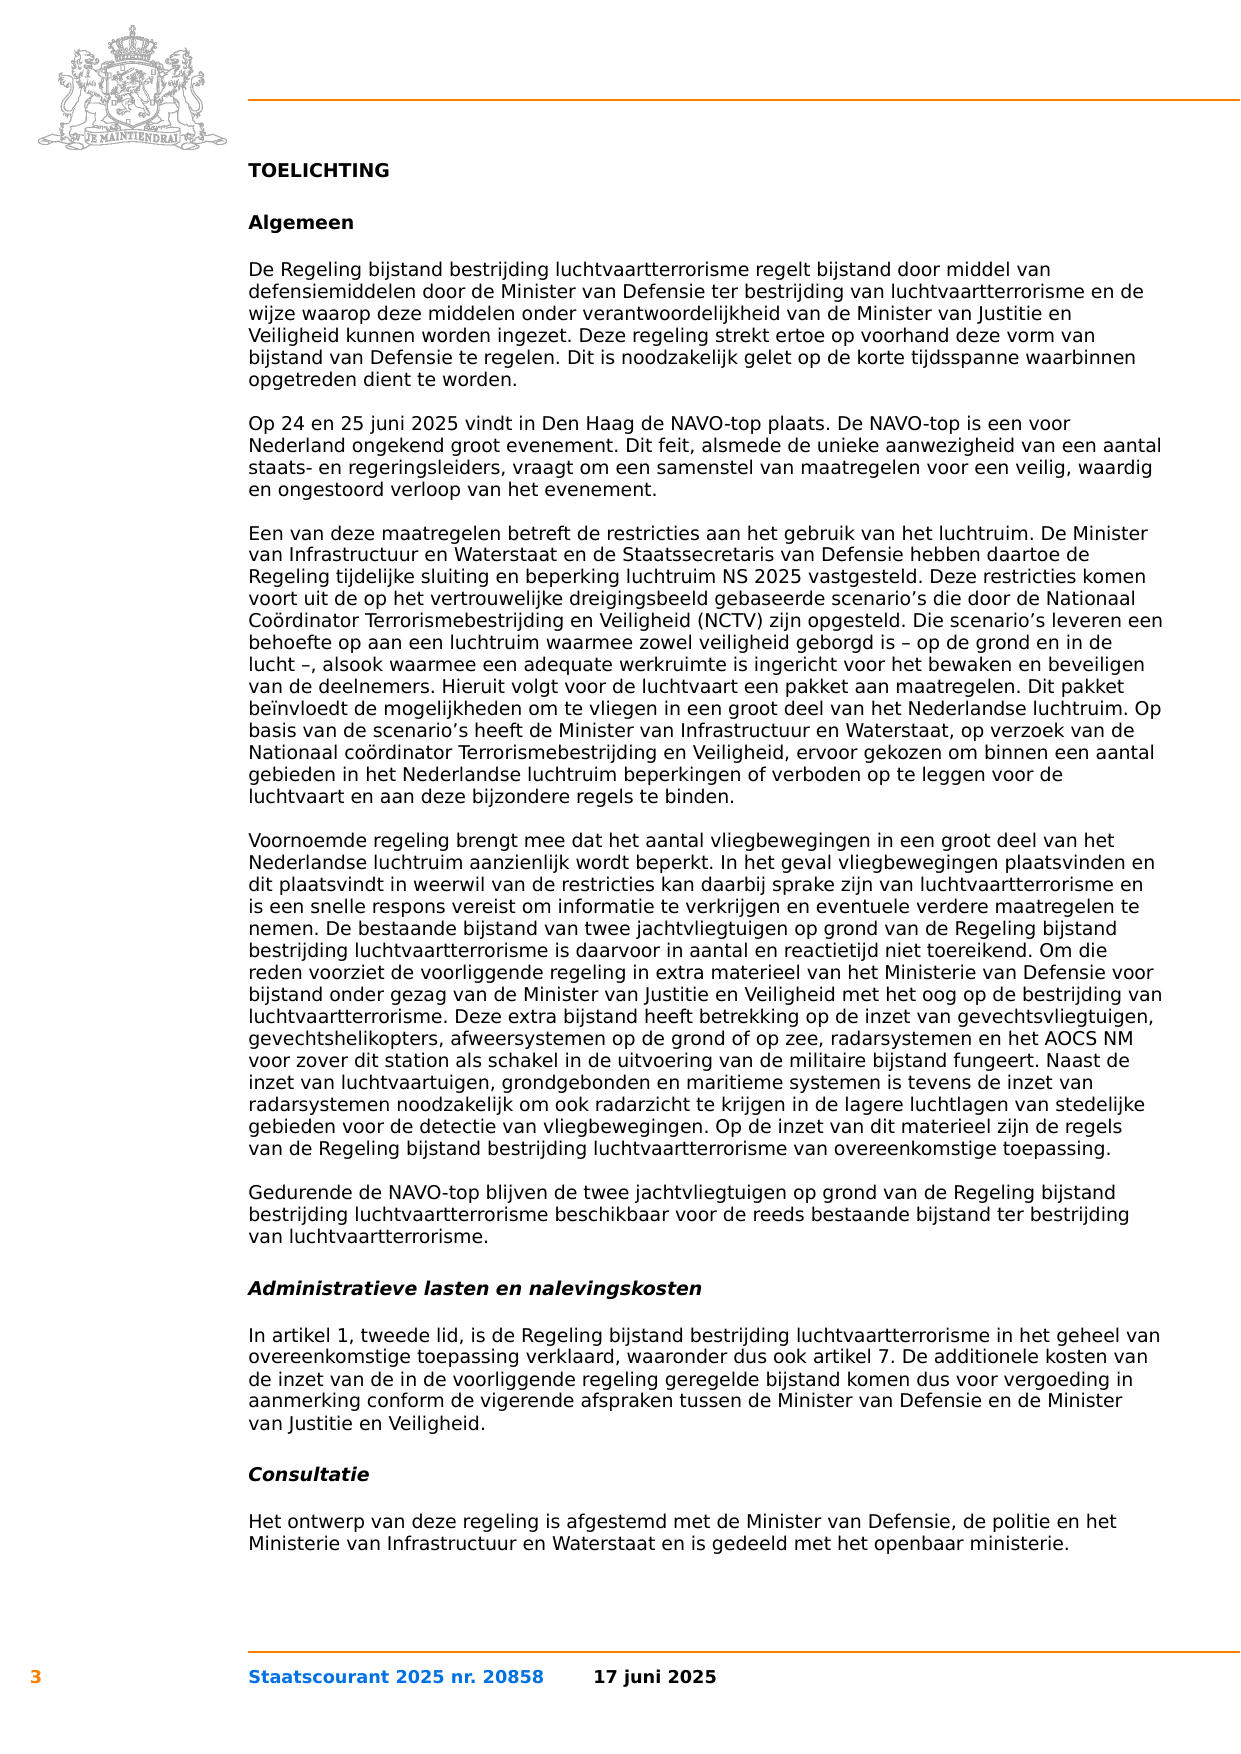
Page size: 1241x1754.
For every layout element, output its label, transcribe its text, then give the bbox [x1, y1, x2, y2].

subtitle Algemeen [248, 212, 1163, 234]
picture [38, 25, 227, 150]
subtitle TOELICHTING [248, 160, 1163, 182]
subtitle Consultatie [248, 1464, 1163, 1486]
text Op 24 en 25 juni 2025 vindt in Den Haag de NAVO-top plaats. De NAVO-top is een voor Nederland ongekend groot evenement. Dit feit, alsmede de unieke aanwezigheid van een aantal staats- en regeringsleiders, vraagt om een samenstel van maatregelen voor een veilig, waardig en ongestoord verloop van het evenement. [248, 413, 1163, 501]
text Voornoemde regeling brengt mee dat het aantal vliegbewegingen in een groot deel van het Nederlandse luchtruim aanzienlijk wordt beperkt. In het geval vliegbewegingen plaatsvinden en dit plaatsvindt in weerwil van de restricties kan daarbij sprake zijn van luchtvaartterrorisme en is een snelle respons vereist om informatie te verkrijgen en eventuele verdere maatregelen te nemen. De bestaande bijstand van twee jachtvliegtuigen op grond van de Regeling bijstand bestrijding luchtvaartterrorisme is daarvoor in aantal en reactietijd niet toereikend. Om die reden voorziet de voorliggende regeling in extra materieel van het Ministerie van Defensie voor bijstand onder gezag van de Minister van Justitie en Veiligheid met het oog op de bestrijding van luchtvaartterrorisme. Deze extra bijstand heeft betrekking op de inzet van gevechtsvliegtuigen, gevechtshelikopters, afweersystemen op de grond of op zee, radarsystemen en het AOCS NM voor zover dit station als schakel in de uitvoering van de militaire bijstand fungeert. Naast de inzet van luchtvaartuigen, grondgebonden en maritieme systemen is tevens de inzet van radarsystemen noodzakelijk om ook radarzicht te krijgen in de lagere luchtlagen van stedelijke gebieden voor de detectie van vliegbewegingen. Op de inzet van dit materieel zijn de regels van de Regeling bijstand bestrijding luchtvaartterrorisme van overeenkomstige toepassing. [248, 830, 1163, 1160]
text Het ontwerp van deze regeling is afgestemd met de Minister van Defensie, de politie en het Ministerie van Infrastructuur en Waterstaat en is gedeeld met het openbaar ministerie. [248, 1511, 1163, 1555]
text Gedurende de NAVO-top blijven de twee jachtvliegtuigen op grond van de Regeling bijstand bestrijding luchtvaartterrorisme beschikbaar voor de reeds bestaande bijstand ter bestrijding van luchtvaartterrorisme. [248, 1182, 1163, 1247]
text In artikel 1, tweede lid, is de Regeling bijstand bestrijding luchtvaartterrorisme in het geheel van overeenkomstige toepassing verklaard, waaronder dus ook artikel 7. De additionele kosten van de inzet van de in de voorliggende regeling geregelde bijstand komen dus voor vergoeding in aanmerking conform de vigerende afspraken tussen de Minister van Defensie en de Minister van Justitie en Veiligheid. [248, 1324, 1163, 1434]
subtitle Administratieve lasten en nalevingskosten [248, 1277, 1163, 1299]
text De Regeling bijstand bestrijding luchtvaartterrorisme regelt bijstand door middel van defensiemiddelen door de Minister van Defensie ter bestrijding van luchtvaartterrorisme en de wijze waarop deze middelen onder verantwoordelijkheid van de Minister van Justitie en Veiligheid kunnen worden ingezet. Deze regeling strekt ertoe op voorhand deze vorm van bijstand van Defensie te regelen. Dit is noodzakelijk gelet op de korte tijdsspanne waarbinnen opgetreden dient te worden. [248, 259, 1163, 391]
text Een van deze maatregelen betreft de restricties aan het gebruik van het luchtruim. De Minister van Infrastructuur en Waterstaat en de Staatssecretaris van Defensie hebben daartoe de Regeling tijdelijke sluiting en beperking luchtruim NS 2025 vastgesteld. Deze restricties komen voort uit de op het vertrouwelijke dreigingsbeeld gebaseerde scenario’s die door de Nationaal Coördinator Terrorismebestrijding en Veiligheid (NCTV) zijn opgesteld. Die scenario’s leveren een behoefte op aan een luchtruim waarmee zowel veiligheid geborgd is – op de grond en in de lucht –, alsook waarmee een adequate werkruimte is ingericht voor het bewaken en beveiligen van de deelnemers. Hieruit volgt voor de luchtvaart een pakket aan maatregelen. Dit pakket beïnvloedt de mogelijkheden om te vliegen in een groot deel van het Nederlandse luchtruim. Op basis van de scenario’s heeft de Minister van Infrastructuur en Waterstaat, op verzoek van de Nationaal coördinator Terrorismebestrijding en Veiligheid, ervoor gekozen om binnen een aantal gebieden in het Nederlandse luchtruim beperkingen of verboden op te leggen voor de luchtvaart en aan deze bijzondere regels te binden. [248, 522, 1163, 808]
